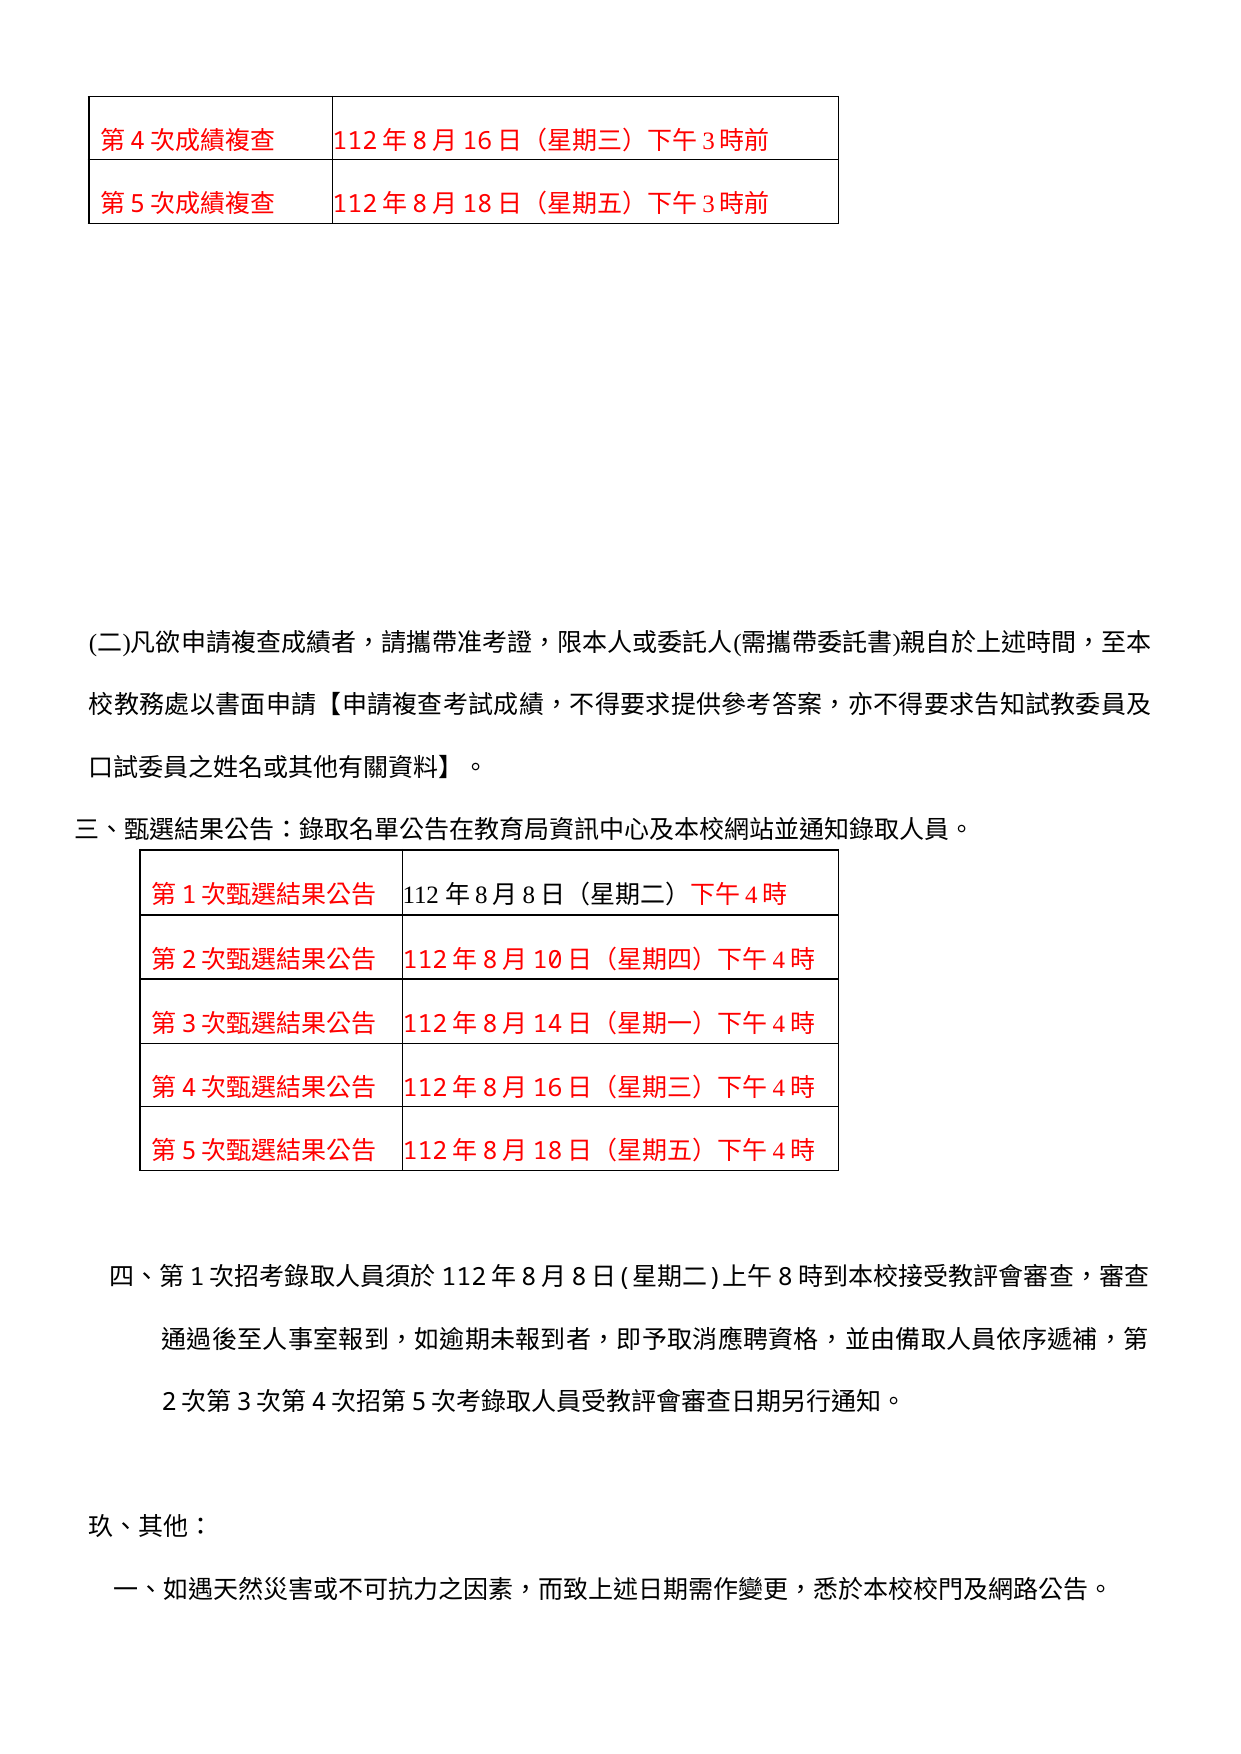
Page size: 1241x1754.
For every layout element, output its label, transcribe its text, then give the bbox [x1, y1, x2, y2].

table_cell 第5次甄選結果公告 [141, 1107, 402, 1170]
table_cell 112年8月18日（星期五）下午4時 [403, 1107, 838, 1170]
table_cell 第2次甄選結果公告 [141, 916, 402, 978]
table_cell 112年8月16日（星期三）下午3時前 [333, 97, 838, 159]
table_cell 112年8月10日（星期四）下午4時 [403, 916, 838, 978]
table_cell 第4次成績複查 [90, 97, 332, 159]
table_cell 第5次成績複查 [90, 160, 332, 223]
text 四、第1次招考錄取人員須於112年8月8日(星期二)上午8時到本校接受教評會審查，審查通過後至人事室報到，如逾期未報到者，即予取消應聘資格，並由備取人員依序遞補，第2次第3次第4次招第5次考錄取人員受教評會審查日期另行通知。 [109, 1233, 1152, 1421]
table_header 第1次甄選結果公告 [141, 851, 402, 913]
table_cell 112年8月18日（星期五）下午3時前 [333, 160, 838, 223]
text (二)凡欲申請複查成績者，請攜帶准考證，限本人或委託人(需攜帶委託書)親自於上述時間，至本校教務處以書面申請【申請複查考試成績，不得要求提供參考答案，亦不得要求告知試教委員及口試委員之姓名或其他有關資料】。 [89, 599, 1152, 786]
table_cell 112年8月14日（星期一）下午4時 [403, 980, 838, 1043]
text 三、甄選結果公告：錄取名單公告在教育局資訊中心及本校網站並通知錄取人員。 [74, 786, 1152, 849]
text 一、如遇天然災害或不可抗力之因素，而致上述日期需作變更，悉於本校校門及網路公告。 [89, 1546, 1152, 1608]
table_cell 112年8月16日（星期三）下午4時 [403, 1044, 838, 1106]
table_cell 第3次甄選結果公告 [141, 980, 402, 1043]
text 玖、其他： [89, 1483, 1152, 1546]
table_cell 第4次甄選結果公告 [141, 1044, 402, 1106]
table_header 112 年8月8日（星期二）下午4時 [403, 851, 838, 913]
